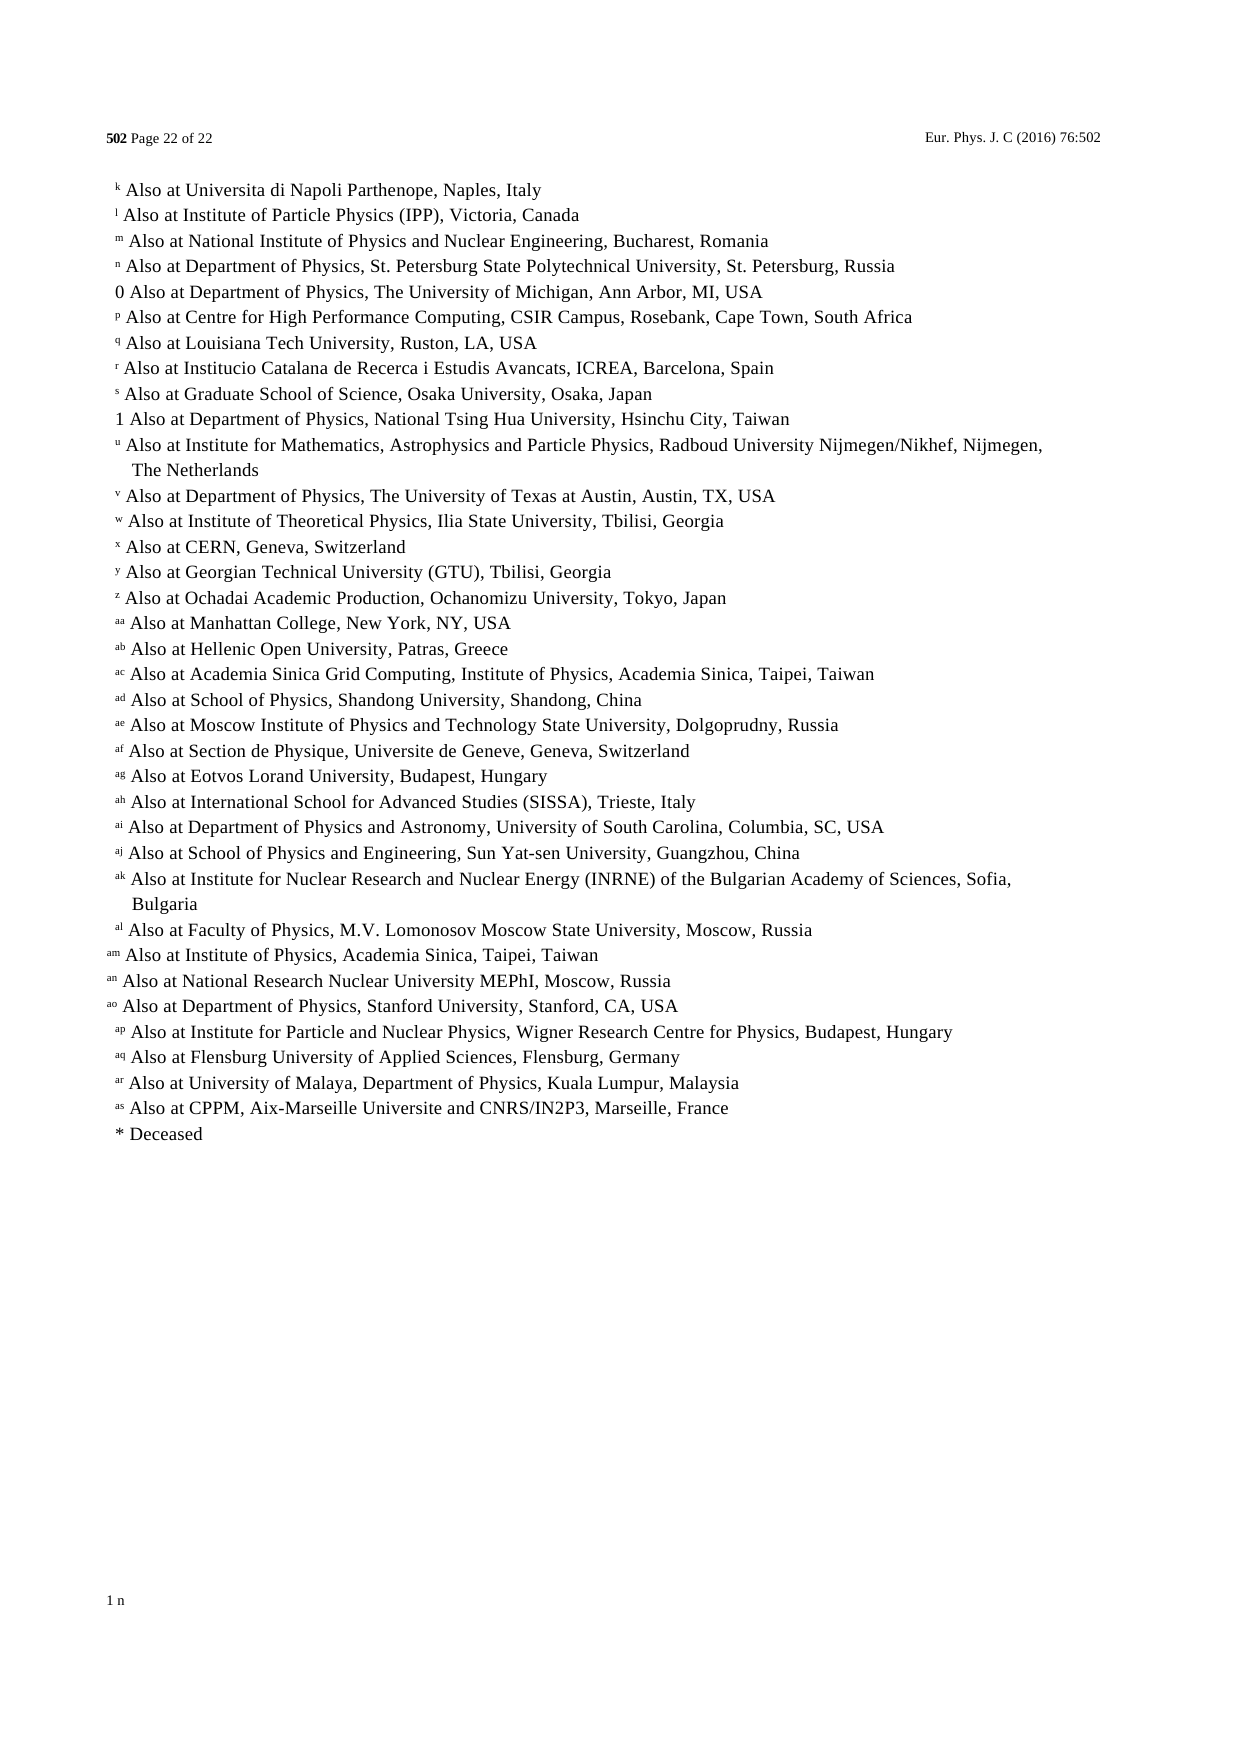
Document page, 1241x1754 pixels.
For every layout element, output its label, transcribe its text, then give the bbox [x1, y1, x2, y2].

text al Also at Faculty of Physics, M.V. Lomonosov Moscow State University, Moscow, Russia am Also at Institute of Physics, Academia Sinica, Taipei, Taiwan an Also at National Research Nuclear University MEPhI, Moscow, Russia ao Also at Department of Physics, Stanford University, Stanford, CA, USA [107, 916, 1119, 1018]
text v Also at Department of Physics, The University of Texas at Austin, Austin, TX, USA w Also at Institute of Theoretical Physics, Ilia State University, Tbilisi, Georgia x Also at CERN, Geneva, Switzerland [115, 482, 1119, 558]
list Also at Department of Physics, The University of Michigan, Ann Arbor, MI, USA [115, 278, 1139, 303]
text k Also at Universita di Napoli Parthenope, Naples, Italy l Also at Institute of Particle Physics (IPP), Victoria, Canada m Also at National Institute of Physics and Nuclear Engineering, Bucharest, Romania n Also at Department of Physics, St. Petersburg State Polytechnical University, St. Petersburg, Russia [115, 176, 979, 278]
text u Also at Institute for Mathematics, Astrophysics and Particle Physics, Radboud University Nijmegen/Nikhef, Nijmegen, The Netherlands [115, 431, 1119, 482]
text ah Also at International School for Advanced Studies (SISSA), Trieste, Italy [115, 788, 1139, 813]
text p Also at Centre for High Performance Computing, CSIR Campus, Rosebank, Cape Town, South Africa q Also at Louisiana Tech University, Ruston, LA, USA [115, 303, 979, 354]
text ae Also at Moscow Institute of Physics and Technology State University, Dolgoprudny, Russia [115, 711, 1139, 737]
list Also at Department of Physics, National Tsing Hua University, Hsinchu City, Taiwan [115, 405, 1139, 431]
text ad Also at School of Physics, Shandong University, Shandong, China [115, 686, 1139, 711]
text af Also at Section de Physique, Universite de Geneve, Geneva, Switzerland [115, 737, 1139, 762]
text 1 n [106, 1594, 195, 1608]
text ai Also at Department of Physics and Astronomy, University of South Carolina, Columbia, SC, USA [115, 813, 1139, 839]
text r Also at Institucio Catalana de Recerca i Estudis Avancats, ICREA, Barcelona, Spain s Also at Graduate School of Science, Osaka University, Osaka, Japan [115, 354, 979, 405]
text ag Also at Eotvos Lorand University, Budapest, Hungary [115, 762, 1139, 788]
text aj Also at School of Physics and Engineering, Sun Yat-sen University, Guangzhou, China [115, 839, 1139, 864]
text 502 Page 22 of 22 [106, 131, 249, 146]
text ap Also at Institute for Particle and Nuclear Physics, Wigner Research Centre for Physics, Budapest, Hungary aq Also at Flensburg University of Applied Sciences, Flensburg, Germany ar Also at University of Malaya, Department of Physics, Kuala Lumpur, Malaysia as Also at CPPM, Aix-Marseille Universite and CNRS/IN2P3, Marseille, France * Deceased [115, 1018, 1119, 1145]
text Eur. Phys. J. C (2016) 76:502 [925, 131, 1137, 146]
text ac Also at Academia Sinica Grid Computing, Institute of Physics, Academia Sinica, Taipei, Taiwan [115, 660, 1139, 686]
text y Also at Georgian Technical University (GTU), Tbilisi, Georgia z Also at Ochadai Academic Production, Ochanomizu University, Tokyo, Japan aa Also at Manhattan College, New York, NY, USA ab Also at Hellenic Open University, Patras, Greece [115, 558, 1119, 660]
text ak Also at Institute for Nuclear Research and Nuclear Energy (INRNE) of the Bulgarian Academy of Sciences, Sofia, Bulgaria [115, 864, 1119, 916]
